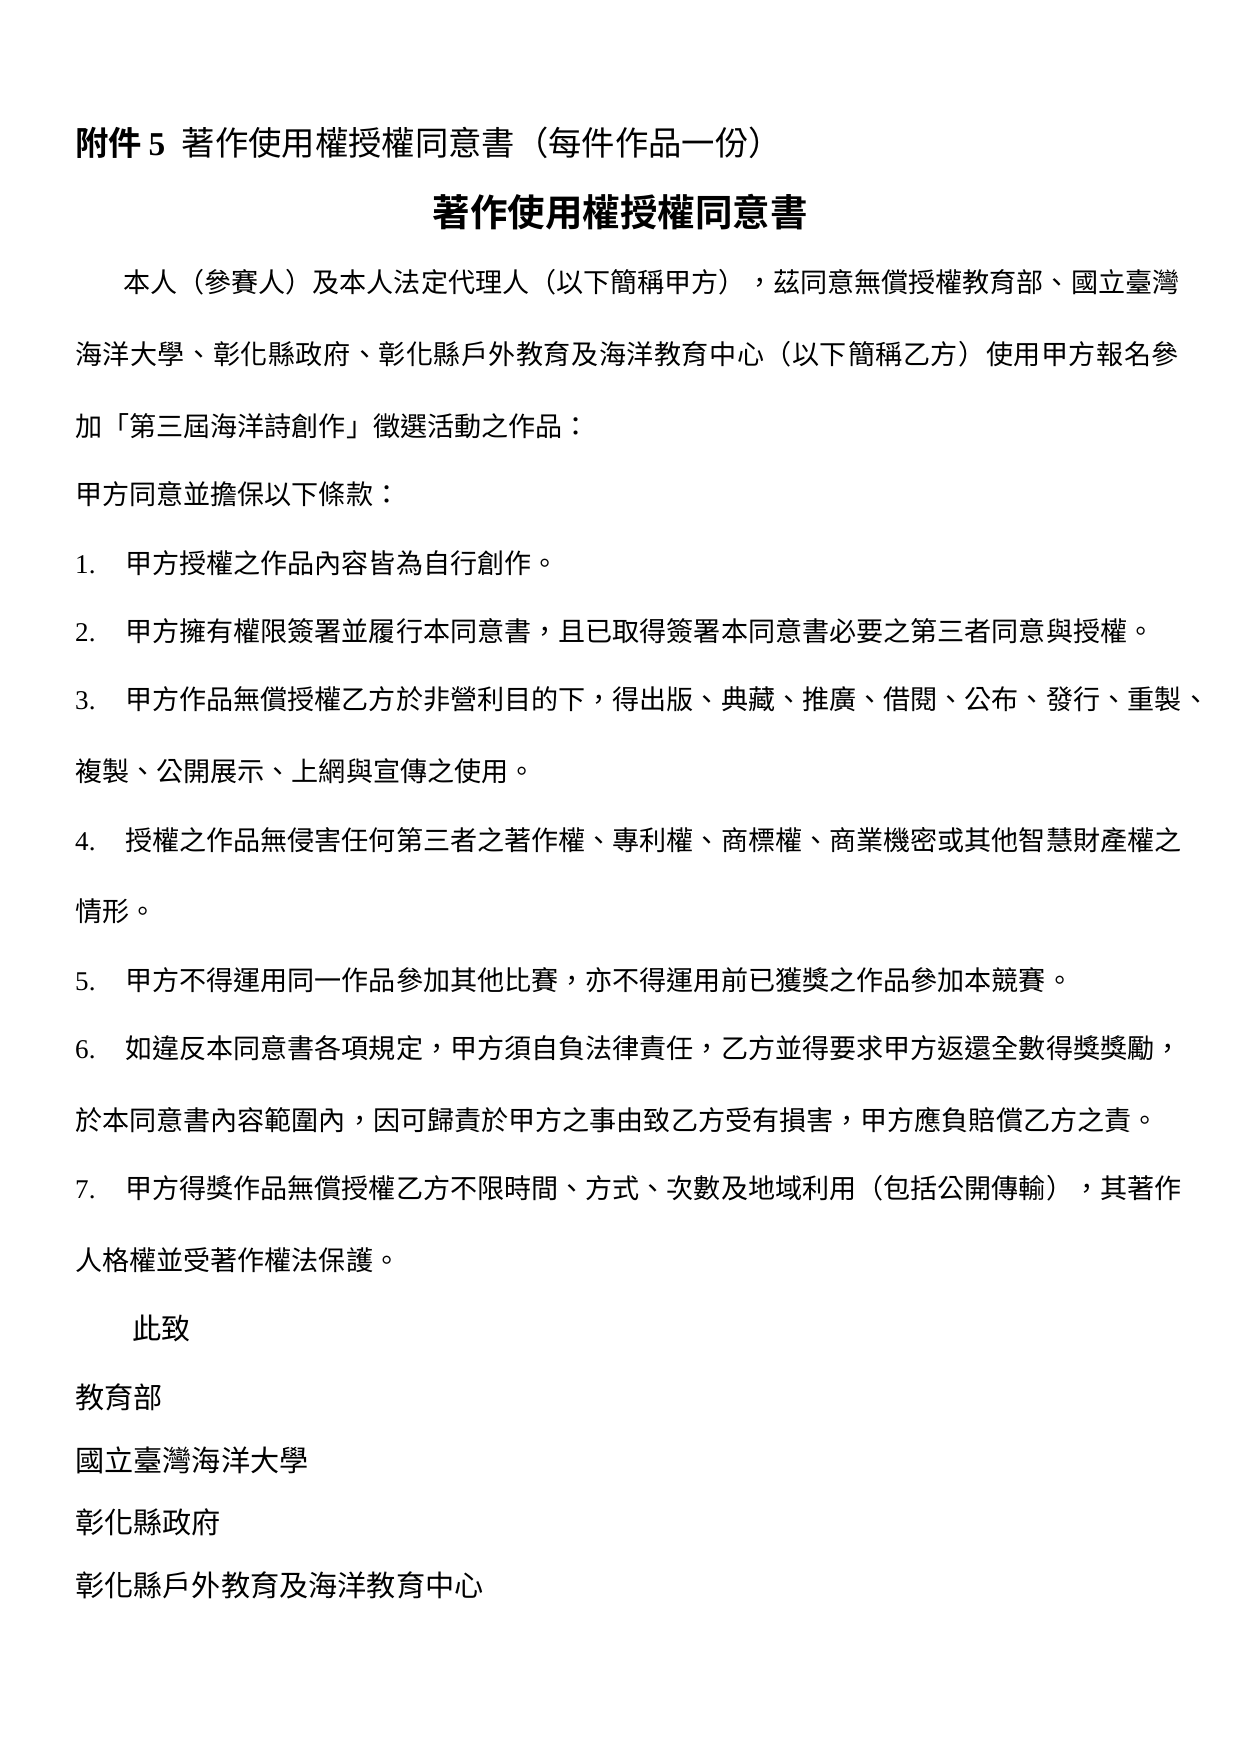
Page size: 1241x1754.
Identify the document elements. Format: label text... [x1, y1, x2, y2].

list 甲方授權之作品內容皆為自行創作。 [75, 519, 1182, 582]
text 彰化縣政府 彰化縣戶外教育及海洋教育中心 [75, 1479, 1165, 1604]
list 甲方擁有權限簽署並履行本同意書，且已取得簽署本同意書必要之第三者同意與授權。 [75, 588, 1182, 650]
text 國立臺灣海洋大學 [75, 1417, 1165, 1479]
text 此致 [75, 1285, 1165, 1348]
text 教育部 [75, 1354, 1165, 1417]
list 授權之作品無侵害任何第三者之著作權、專利權、商標權、商業機密或其他智慧財產權之情形。 [75, 796, 1182, 931]
text 甲方同意並擔保以下條款： [75, 451, 1182, 514]
text 本人（參賽人）及本人法定代理人（以下簡稱甲方），茲同意無償授權教育部、國立臺灣海洋大學、彰化縣政府、彰化縣戶外教育及海洋教育中心（以下簡稱乙方）使用甲方報名參加「第三屆海洋詩創作」徵選活動之作品： [75, 239, 1182, 445]
list 如違反本同意書各項規定，甲方須自負法律責任，乙方並得要求甲方返還全數得獎獎勵，於本同意書內容範圍內，因可歸責於甲方之事由致乙方受有損害，甲方應負賠償乙方之責。 [75, 1005, 1182, 1139]
list 甲方作品無償授權乙方於非營利目的下，得出版、典藏、推廣、借閱、公布、發行、重製、複製、公開展示、上網與宣傳之使用。 [75, 656, 1182, 791]
list 甲方得獎作品無償授權乙方不限時間、方式、次數及地域利用（包括公開傳輸），其著作人格權並受著作權法保護。 [75, 1145, 1182, 1279]
text 著作使用權授權同意書 [75, 168, 1165, 231]
list 甲方不得運用同一作品參加其他比賽，亦不得運用前已獲獎之作品參加本競賽。 [75, 937, 1182, 999]
text 附件5 著作使用權授權同意書（每件作品一份） [75, 99, 1165, 161]
